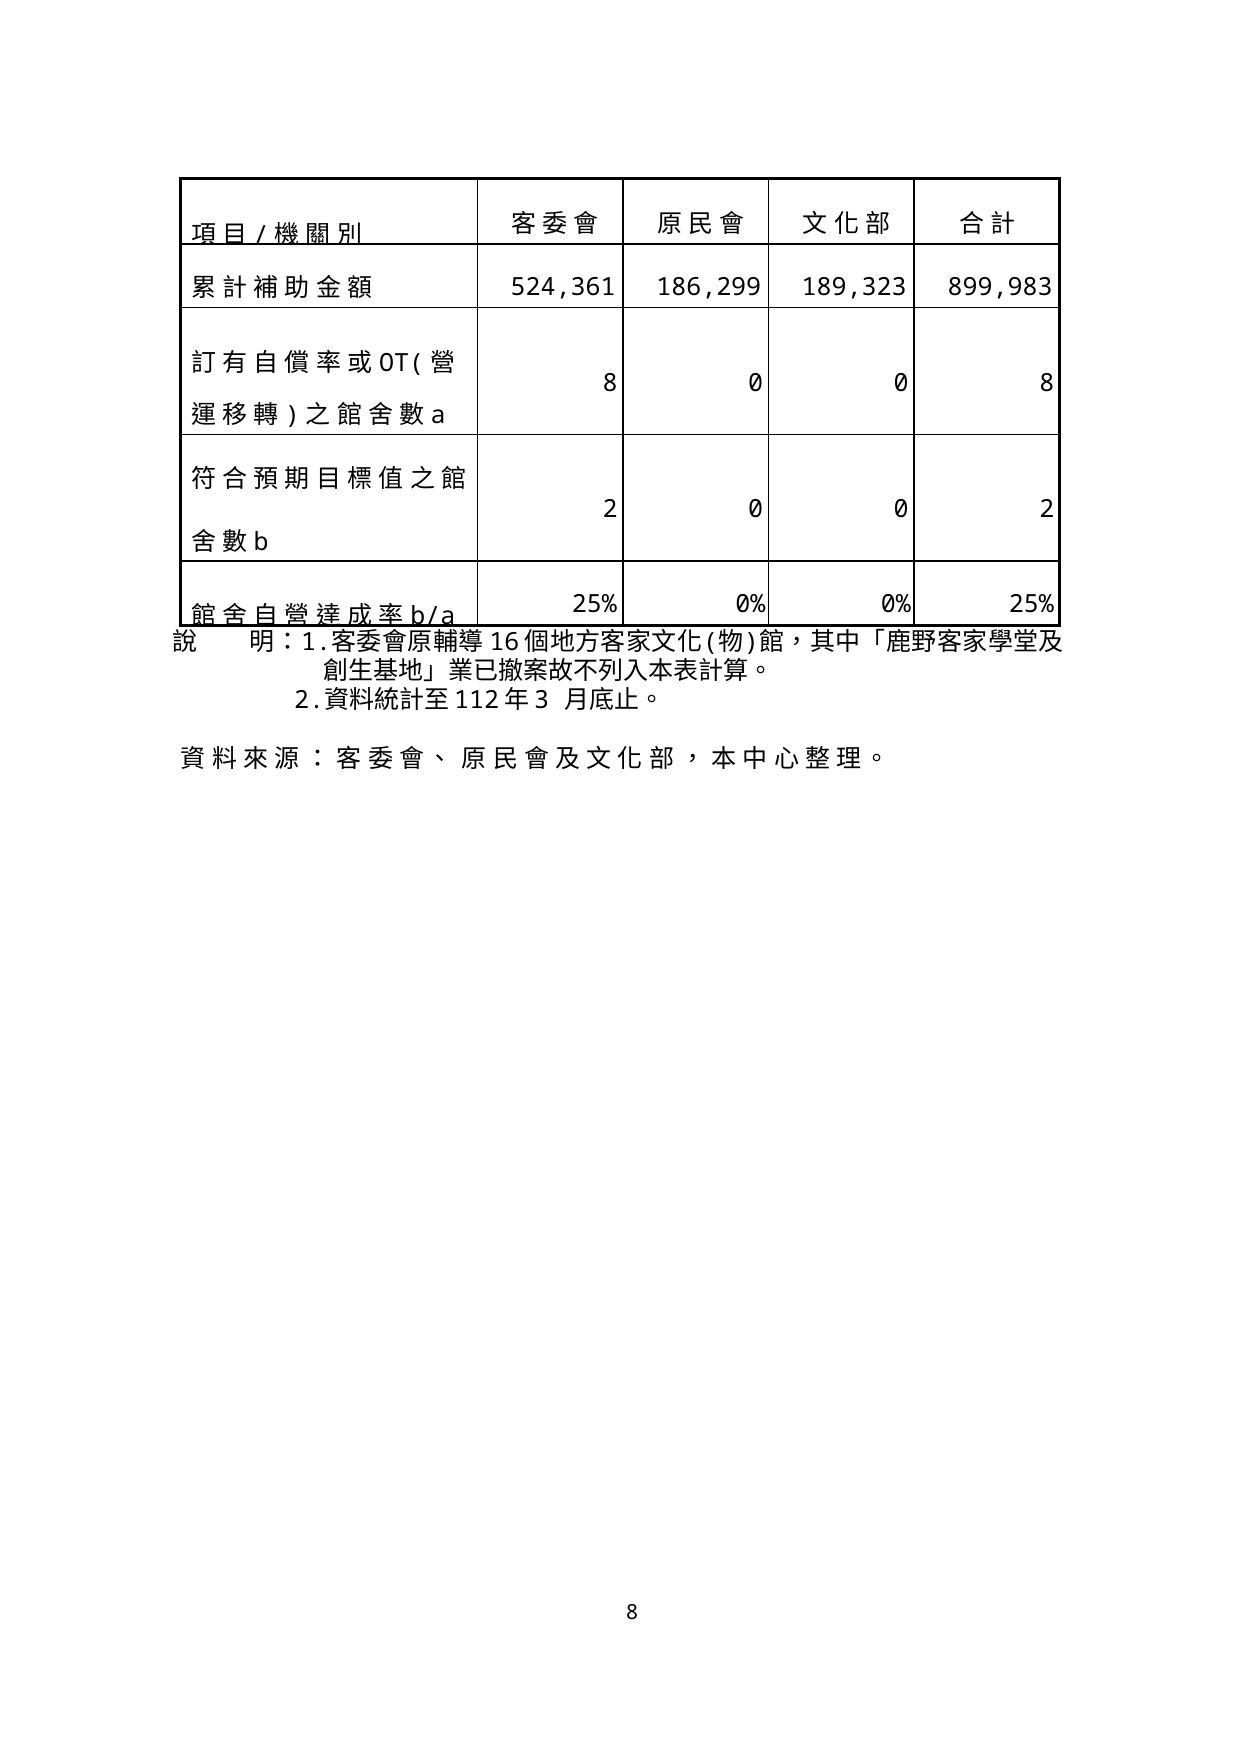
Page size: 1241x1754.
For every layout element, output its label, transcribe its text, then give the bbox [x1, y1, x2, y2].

table_cell 訂有自償率或OT(營運移轉)之館舍數a [182, 308, 477, 433]
table_cell 0 [769, 435, 913, 560]
table_cell 0 [624, 435, 768, 560]
table_cell 524,361 [478, 245, 622, 307]
text 2.資料統計至112年3 月底止。 [176, 686, 1174, 715]
table_cell 館舍自營達成率b/a [182, 562, 477, 624]
text 資料來源：客委會、原民會及文化部，本中心整理。 [172, 715, 1206, 777]
text 說 明：1.客委會原輔導16個地方客家文化(物)館，其中「鹿野客家學堂及創生基地」業已撤案故不列入本表計算。 [172, 627, 1065, 686]
table_cell 8 [915, 308, 1058, 433]
table_header 項目/機關別 [182, 180, 477, 243]
table_cell 899,983 [915, 245, 1058, 307]
table_cell 25% [478, 562, 622, 624]
table_header 合計 [915, 180, 1058, 243]
table_cell 2 [478, 435, 622, 560]
table_header 文化部 [769, 180, 913, 243]
table_cell 0 [769, 308, 913, 433]
table_cell 累計補助金額 [182, 245, 477, 307]
table_cell 186,299 [624, 245, 768, 307]
table_cell 0 [624, 308, 768, 433]
table_cell 0% [769, 562, 913, 624]
table_header 原民會 [624, 180, 768, 243]
table_header 客委會 [478, 180, 622, 243]
table_cell 189,323 [769, 245, 913, 307]
table_cell 25% [915, 562, 1058, 624]
table_cell 2 [915, 435, 1058, 560]
table_cell 符合預期目標值之館舍數b [182, 435, 477, 560]
table_cell 0% [624, 562, 768, 624]
table_cell 8 [478, 308, 622, 433]
